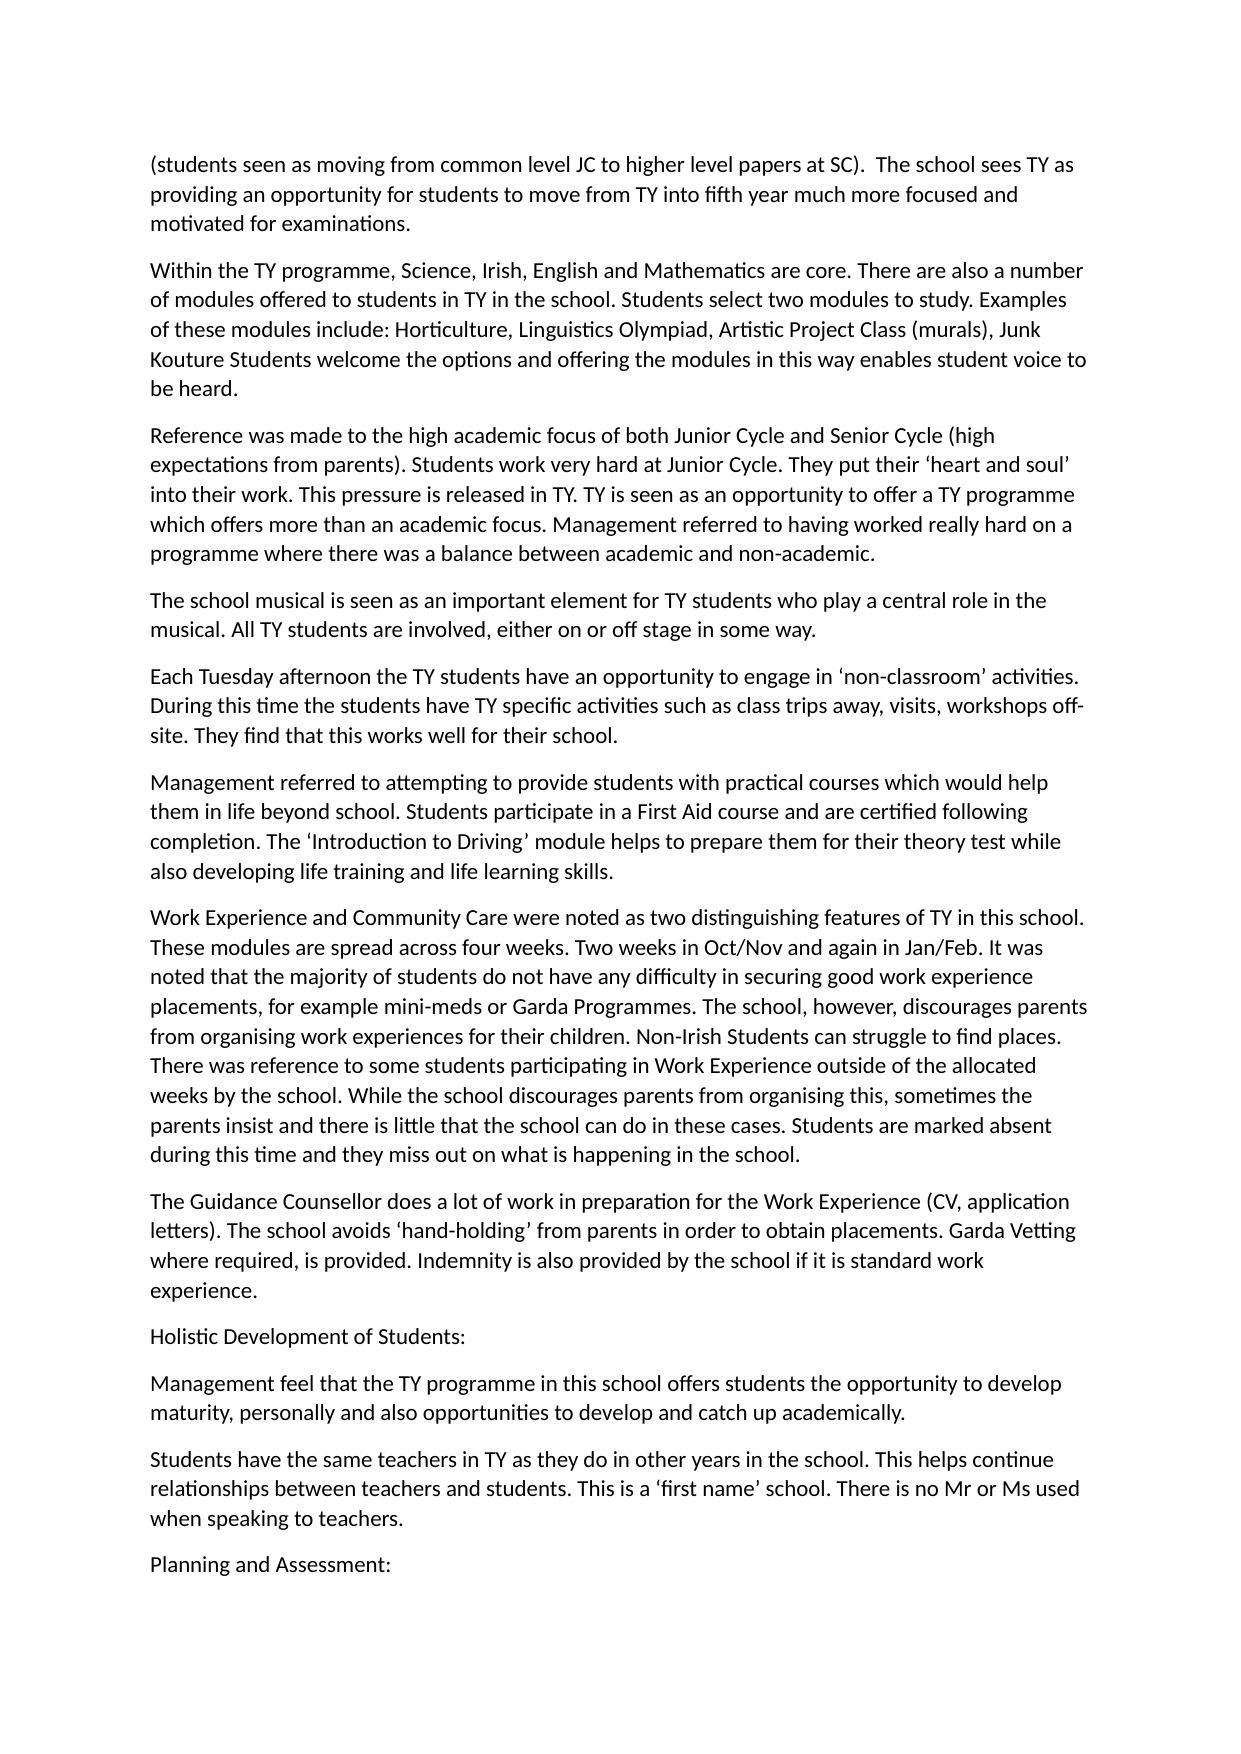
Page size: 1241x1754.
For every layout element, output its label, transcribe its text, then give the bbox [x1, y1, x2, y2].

text Management feel that the TY programme in this school offers students the opportunity to develop maturity, personally and also opportunities to develop and catch up academically. [150, 1369, 1090, 1426]
text Reference was made to the high academic focus of both Junior Cycle and Senior Cycle (high expectations from parents). Students work very hard at Junior Cycle. They put their ‘heart and soul’ into their work. This pressure is released in TY. TY is seen as an opportunity to offer a TY programme which offers more than an academic focus. Management referred to having worked really hard on a programme where there was a balance between academic and non-academic. [150, 421, 1090, 568]
text Work Experience and Community Care were noted as two distinguishing features of TY in this school. These modules are spread across four weeks. Two weeks in Oct/Nov and again in Jan/Feb. It was noted that the majority of students do not have any difficulty in securing good work experience placements, for example mini-meds or Garda Programmes. The school, however, discourages parents from organising work experiences for their children. Non-Irish Students can struggle to find places. There was reference to some students participating in Work Experience outside of the allocated weeks by the school. While the school discourages parents from organising this, sometimes the parents insist and there is little that the school can do in these cases. Students are marked absent during this time and they miss out on what is happening in the school. [150, 903, 1090, 1169]
text Within the TY programme, Science, Irish, English and Mathematics are core. There are also a number of modules offered to students in TY in the school. Students select two modules to study. Examples of these modules include: Horticulture, Linguistics Olympiad, Artistic Project Class (murals), Junk Kouture Students welcome the options and offering the modules in this way enables student voice to be heard. [150, 256, 1090, 402]
text Each Tuesday afternoon the TY students have an opportunity to engage in ‘non-classroom’ activities. During this time the students have TY specific activities such as class trips away, visits, workshops off-site. They find that this works well for their school. [150, 662, 1090, 749]
text The school musical is seen as an important element for TY students who play a central role in the musical. All TY students are involved, either on or off stage in some way. [150, 586, 1090, 644]
text The Guidance Counsellor does a lot of work in preparation for the Work Experience (CV, application letters). The school avoids ‘hand-holding’ from parents in order to obtain placements. Garda Vetting where required, is provided. Indemnity is also provided by the school if it is standard work experience. [150, 1187, 1090, 1304]
text Holistic Development of Students: [150, 1322, 1090, 1350]
text (students seen as moving from common level JC to higher level papers at SC). The school sees TY as providing an opportunity for students to move from TY into fifth year much more focused and motivated for examinations. [150, 150, 1090, 237]
text Planning and Assessment: [150, 1551, 1090, 1578]
text Management referred to attempting to provide students with practical courses which would help them in life beyond school. Students participate in a First Aid course and are certified following completion. The ‘Introduction to Driving’ module helps to prepare them for their theory test while also developing life training and life learning skills. [150, 768, 1090, 885]
text Students have the same teachers in TY as they do in other years in the school. This helps continue relationships between teachers and students. This is a ‘first name’ school. There is no Mr or Ms used when speaking to teachers. [150, 1445, 1090, 1532]
